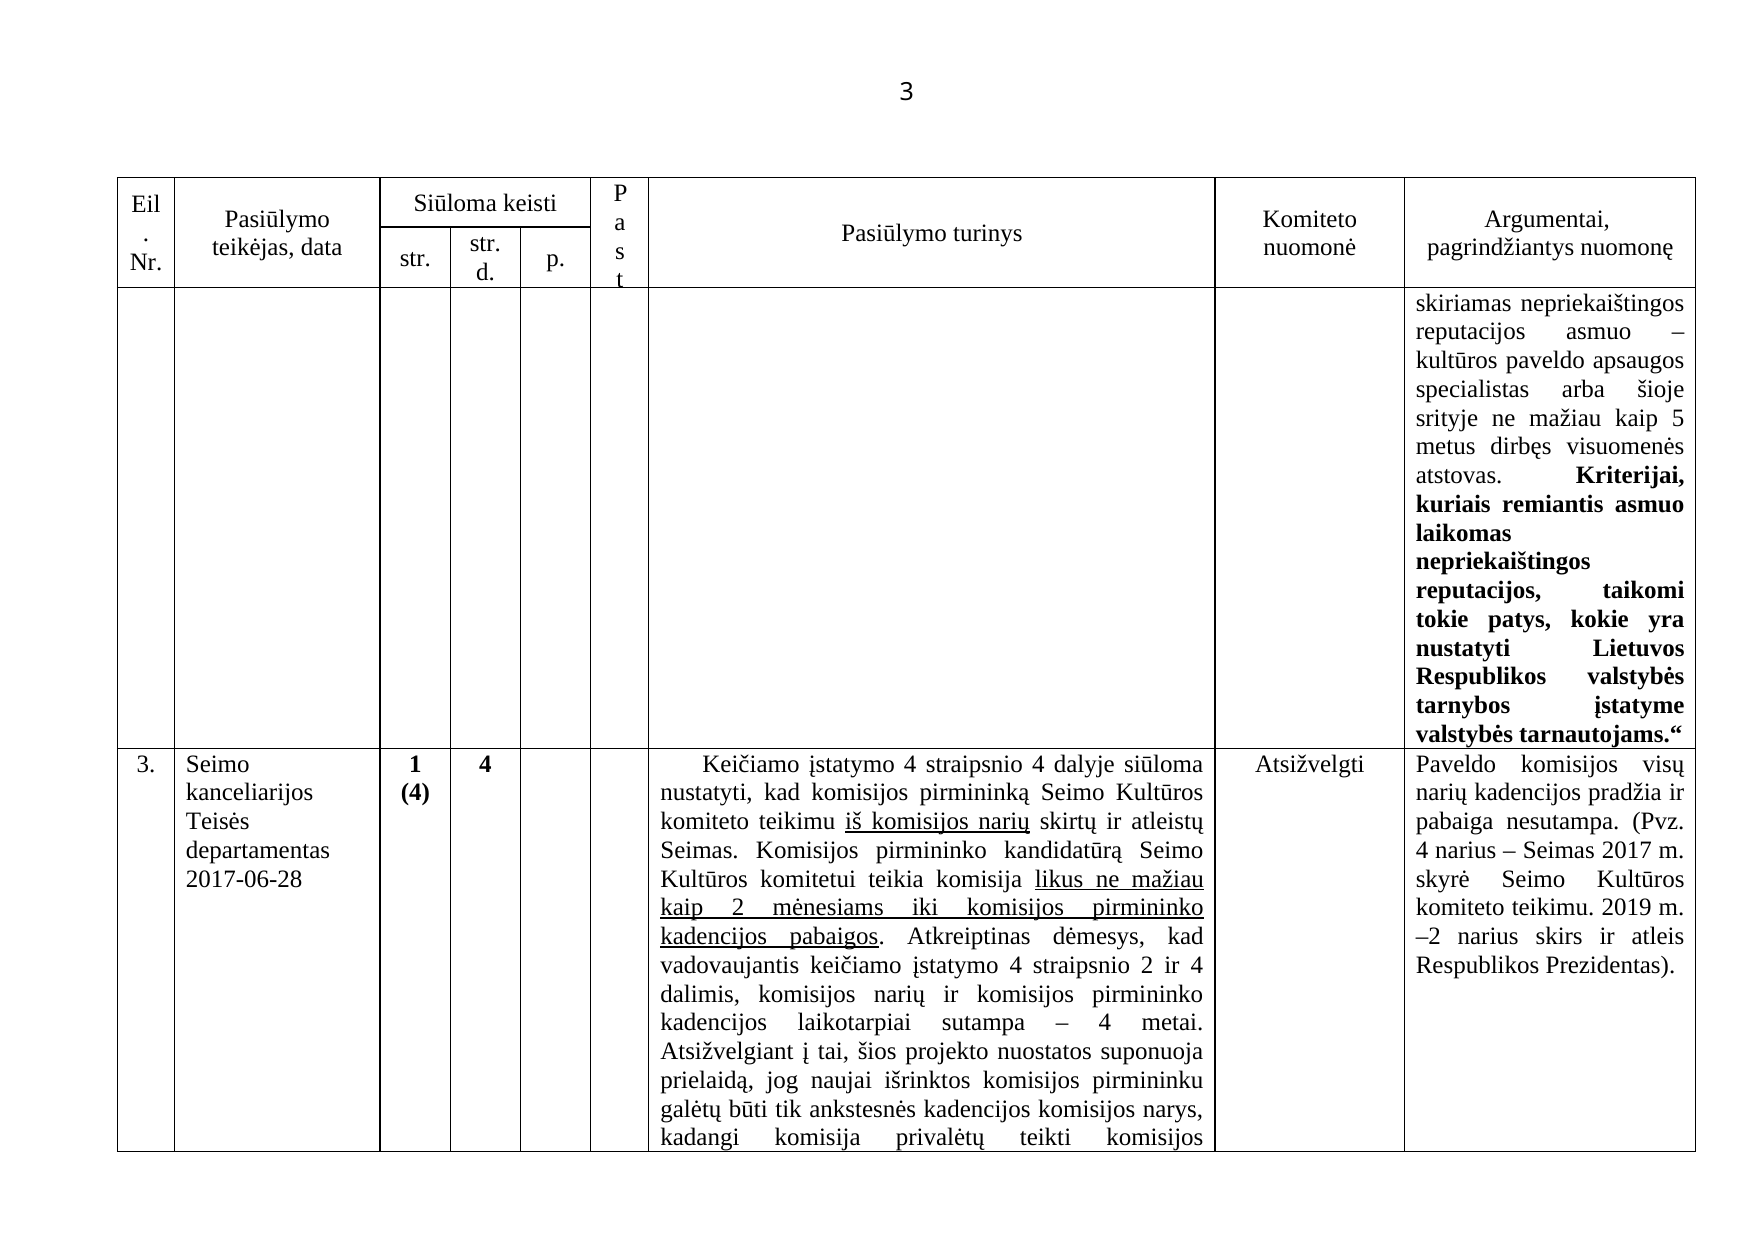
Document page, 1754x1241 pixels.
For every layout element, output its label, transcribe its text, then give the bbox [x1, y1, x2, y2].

table_cell [521, 749, 590, 1151]
table_cell [118, 288, 174, 748]
table_header Pastabos [591, 178, 648, 287]
table_cell [591, 288, 648, 748]
table_cell [521, 288, 590, 748]
table_cell 4 [451, 749, 520, 1151]
table_cell Keičiamo įstatymo 4 straipsnio 4 dalyje siūloma nustatyti, kad komisijos pirmininką Seimo Kultūros komiteto teikimu iš komisijos narių skirtų ir atleistų Seimas. Komisijos pirmininko kandidatūrą Seimo Kultūros komitetui teikia komisija likus ne mažiau kaip 2 mėnesiams iki komisijos pirmininko kadencijos pabaigos. Atkreiptinas dėmesys, kad vadovaujantis keičiamo įstatymo 4 straipsnio 2 ir 4 dalimis, komisijos narių ir komisijos pirmininko kadencijos laikotarpiai sutampa – 4 metai. Atsižvelgiant į tai, šios projekto nuostatos suponuoja prielaidą, jog naujai išrinktos komisijos pirmininku galėtų būti tik ankstesnės kadencijos komisijos narys, kadangi komisija privalėtų teikti komisijos [649, 749, 1214, 1151]
table_header Komiteto nuomonė [1216, 178, 1404, 287]
table_cell Atsižvelgti [1216, 749, 1404, 1151]
table_cell [649, 288, 1214, 748]
table_cell [175, 288, 379, 748]
table_header Pasiūlymo teikėjas, data [175, 178, 379, 287]
table_cell p. [521, 228, 590, 287]
table_cell Paveldo komisijos visų narių kadencijos pradžia ir pabaiga nesutampa. (Pvz. 4 narius – Seimas 2017 m. skyrė Seimo Kultūros komiteto teikimu. 2019 m. –2 narius skirs ir atleis Respublikos Prezidentas). [1405, 749, 1695, 1151]
table_cell skiriamas nepriekaištingos reputacijos asmuo – kultūros paveldo apsaugos specialistas arba šioje srityje ne mažiau kaip 5 metus dirbęs visuomenės atstovas. Kriterijai, kuriais remiantis asmuo laikomas nepriekaištingos reputacijos, taikomi tokie patys, kokie yra nustatyti Lietuvos Respublikos valstybės tarnybos įstatyme valstybės tarnautojams.“ [1405, 288, 1695, 748]
table_header Eil. Nr. [118, 178, 174, 287]
table_cell 1 (4) [381, 749, 450, 1151]
table_cell [451, 288, 520, 748]
table_cell 3. [118, 749, 174, 1151]
table_cell [381, 288, 450, 748]
table_header Siūloma keisti [381, 178, 590, 226]
table_cell str. d. [451, 228, 520, 287]
table_cell str. [381, 228, 450, 287]
table_cell Seimo kanceliarijos Teisės departamentas 2017-06-28 [175, 749, 379, 1151]
table_cell [1216, 288, 1404, 748]
table_cell [591, 749, 648, 1151]
table_header Argumentai, pagrindžiantys nuomonę [1405, 178, 1695, 287]
table_header Pasiūlymo turinys [649, 178, 1214, 287]
